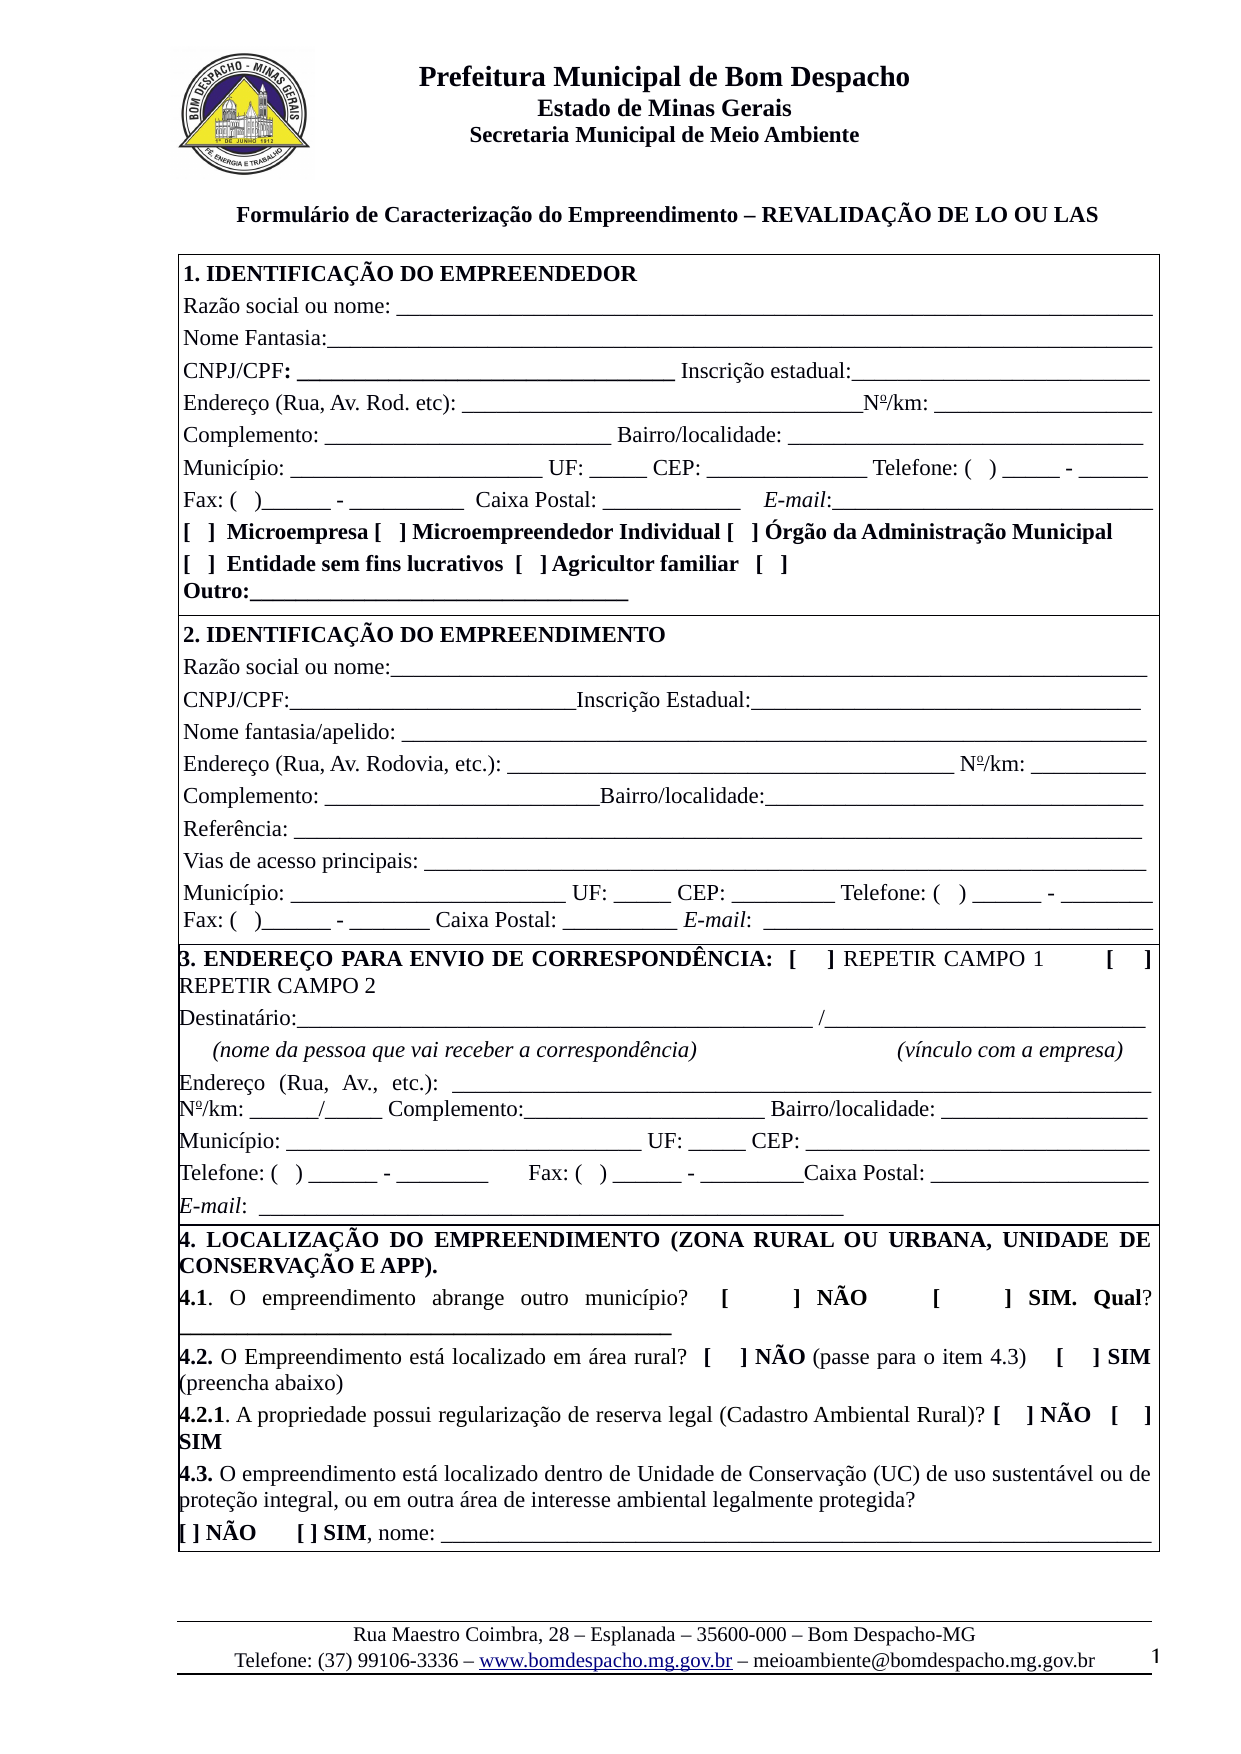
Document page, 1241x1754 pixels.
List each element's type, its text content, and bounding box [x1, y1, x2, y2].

table_cell 2. IDENTIFICAÇÃO DO EMPREENDIMENTO Razão social ou nome:__________________________________________________________________ CNPJ/CPF:_________________________Inscrição Estadual:__________________________________ Nome fantasia/apelido: _________________________________________________________________ Endereço (Rua, Av. Rodovia, etc.): _______________________________________ No/km: __________ Complemento: ________________________Bairro/localidade:_________________________________ Referência: __________________________________________________________________________ Vias de acesso principais: _______________________________________________________________ Município: ________________________ UF: _____ CEP: _________ Telefone: ( ) ______ - ________ Fax: ( )______ - _______ Caixa Postal: __________ E-mail: __________________________________ [179, 616, 1159, 944]
table_cell 3. ENDEREÇO PARA ENVIO DE CORRESPONDÊNCIA: [ ] REPETIR CAMPO 1 [ ] REPETIR CAMPO 2 Destinatário:_____________________________________________ /____________________________ (nome da pessoa que vai receber a correspondência) (vínculo com a empresa) Endereço (Rua, Av., etc.): _____________________________________________________________ No/km: ______/_____ Complemento:_____________________ Bairro/localidade: __________________ Município: _______________________________ UF: _____ CEP: ______________________________ Telefone: ( ) ______ - ________ Fax: ( ) ______ - _________Caixa Postal: ___________________ E-mail: ___________________________________________________ [180, 945, 1159, 1224]
table_cell 4. Localização do empreendimento (zona rural ou urbana, unidade de conservação e app). 4.1. O empreendimento abrange outro município? [ ] NÃO [ ] SIM. Qual? ___________________________________________ 4.2. O Empreendimento está localizado em área rural? [ ] NÃO (passe para o item 4.3) [ ] SIM (preencha abaixo) 4.2.1. A propriedade possui regularização de reserva legal (Cadastro Ambiental Rural)? [ ] NÃO [ ] SIM 4.3. O empreendimento está localizado dentro de Unidade de Conservação (UC) de uso sustentável ou de proteção integral, ou em outra área de interesse ambiental legalmente protegida? [ ] NÃO [ ] SIM, nome: ______________________________________________________________ [180, 1226, 1159, 1551]
text Formulário de Caracterização do Empreendimento – REVALIDAÇÃO DE LO OU LAS [177, 201, 1158, 227]
table_header 1. IDENTIFICAÇÃO DO EMPREENDEDOR Razão social ou nome: __________________________________________________________________ Nome Fantasia:________________________________________________________________________ CNPJ/CPF: _________________________________ Inscrição estadual:__________________________ Endereço (Rua, Av. Rod. etc): ___________________________________No/km: ___________________ Complemento: _________________________ Bairro/localidade: _______________________________ Município: ______________________ UF: _____ CEP: ______________ Telefone: ( ) _____ - ______ Fax: ( )______ - __________ Caixa Postal: ____________ E-mail:____________________________ [ ] Microempresa [ ] Microempreendedor Individual [ ] Órgão da Administração Municipal [ ] Entidade sem fins lucrativos [ ] Agricultor familiar [ ] Outro:_________________________________ [179, 255, 1159, 615]
picture [170, 46, 315, 180]
